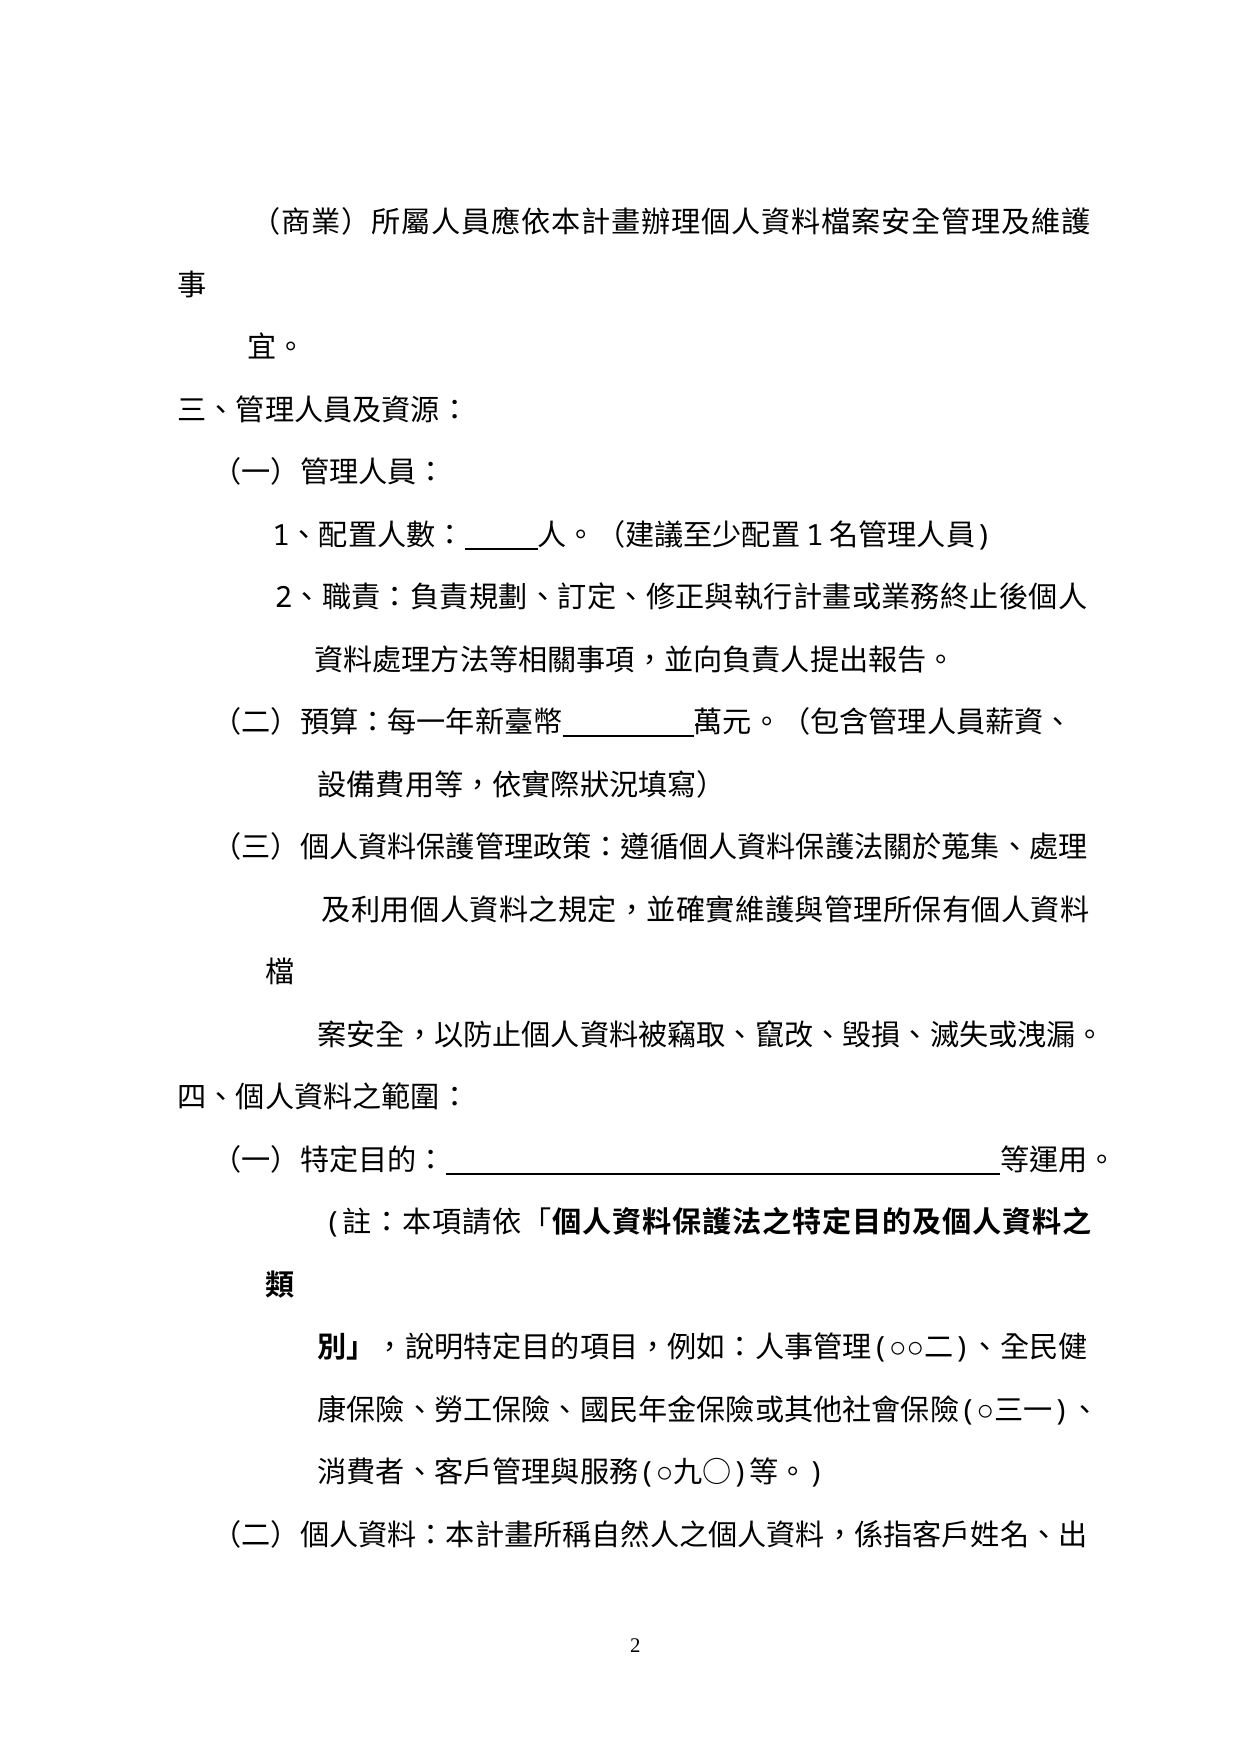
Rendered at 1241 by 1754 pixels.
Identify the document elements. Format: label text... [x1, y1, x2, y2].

text （商業）所屬人員應依本計畫辦理個人資料檔案安全管理及維護事 [177, 178, 1092, 303]
text 三、管理人員及資源： [177, 366, 1092, 428]
text 案安全，以防止個人資料被竊取、竄改、毁損、滅失或洩漏。 [177, 991, 1092, 1053]
text （三）個人資料保護管理政策：遵循個人資料保護法關於蒐集、處理 [177, 803, 1092, 866]
text 1、配置人數： 人。（建議至少配置1名管理人員) [272, 491, 1092, 553]
text 四、個人資料之範圍： [177, 1053, 1092, 1116]
text 消費者、客戶管理與服務(○九○)等。) [177, 1428, 1092, 1491]
text （一）特定目的： 等運用。 [177, 1116, 1092, 1178]
text 康保險、勞工保險、國民年金保險或其他社會保險(○三一)、 [177, 1366, 1092, 1428]
text (註：本項請依「個人資料保護法之特定目的及個人資料之類 [177, 1178, 1092, 1303]
text （二）個人資料：本計畫所稱自然人之個人資料，係指客戶姓名、出 [177, 1491, 1092, 1553]
text 別」，說明特定目的項目，例如：人事管理(○○二)、全民健 [177, 1303, 1092, 1366]
text （一）管理人員： [177, 428, 1092, 491]
text （二）預算：每一年新臺幣 萬元。（包含管理人員薪資、 [177, 678, 1092, 741]
text 宜。 [177, 303, 1092, 366]
text 設備費用等，依實際狀況填寫） [177, 741, 1092, 803]
text 2、職責：負責規劃、訂定、修正與執行計畫或業務終止後個人 資料處理方法等相關事項，並向負責人提出報告。 [274, 553, 1088, 678]
text 及利用個人資料之規定，並確實維護與管理所保有個人資料檔 [177, 866, 1092, 991]
